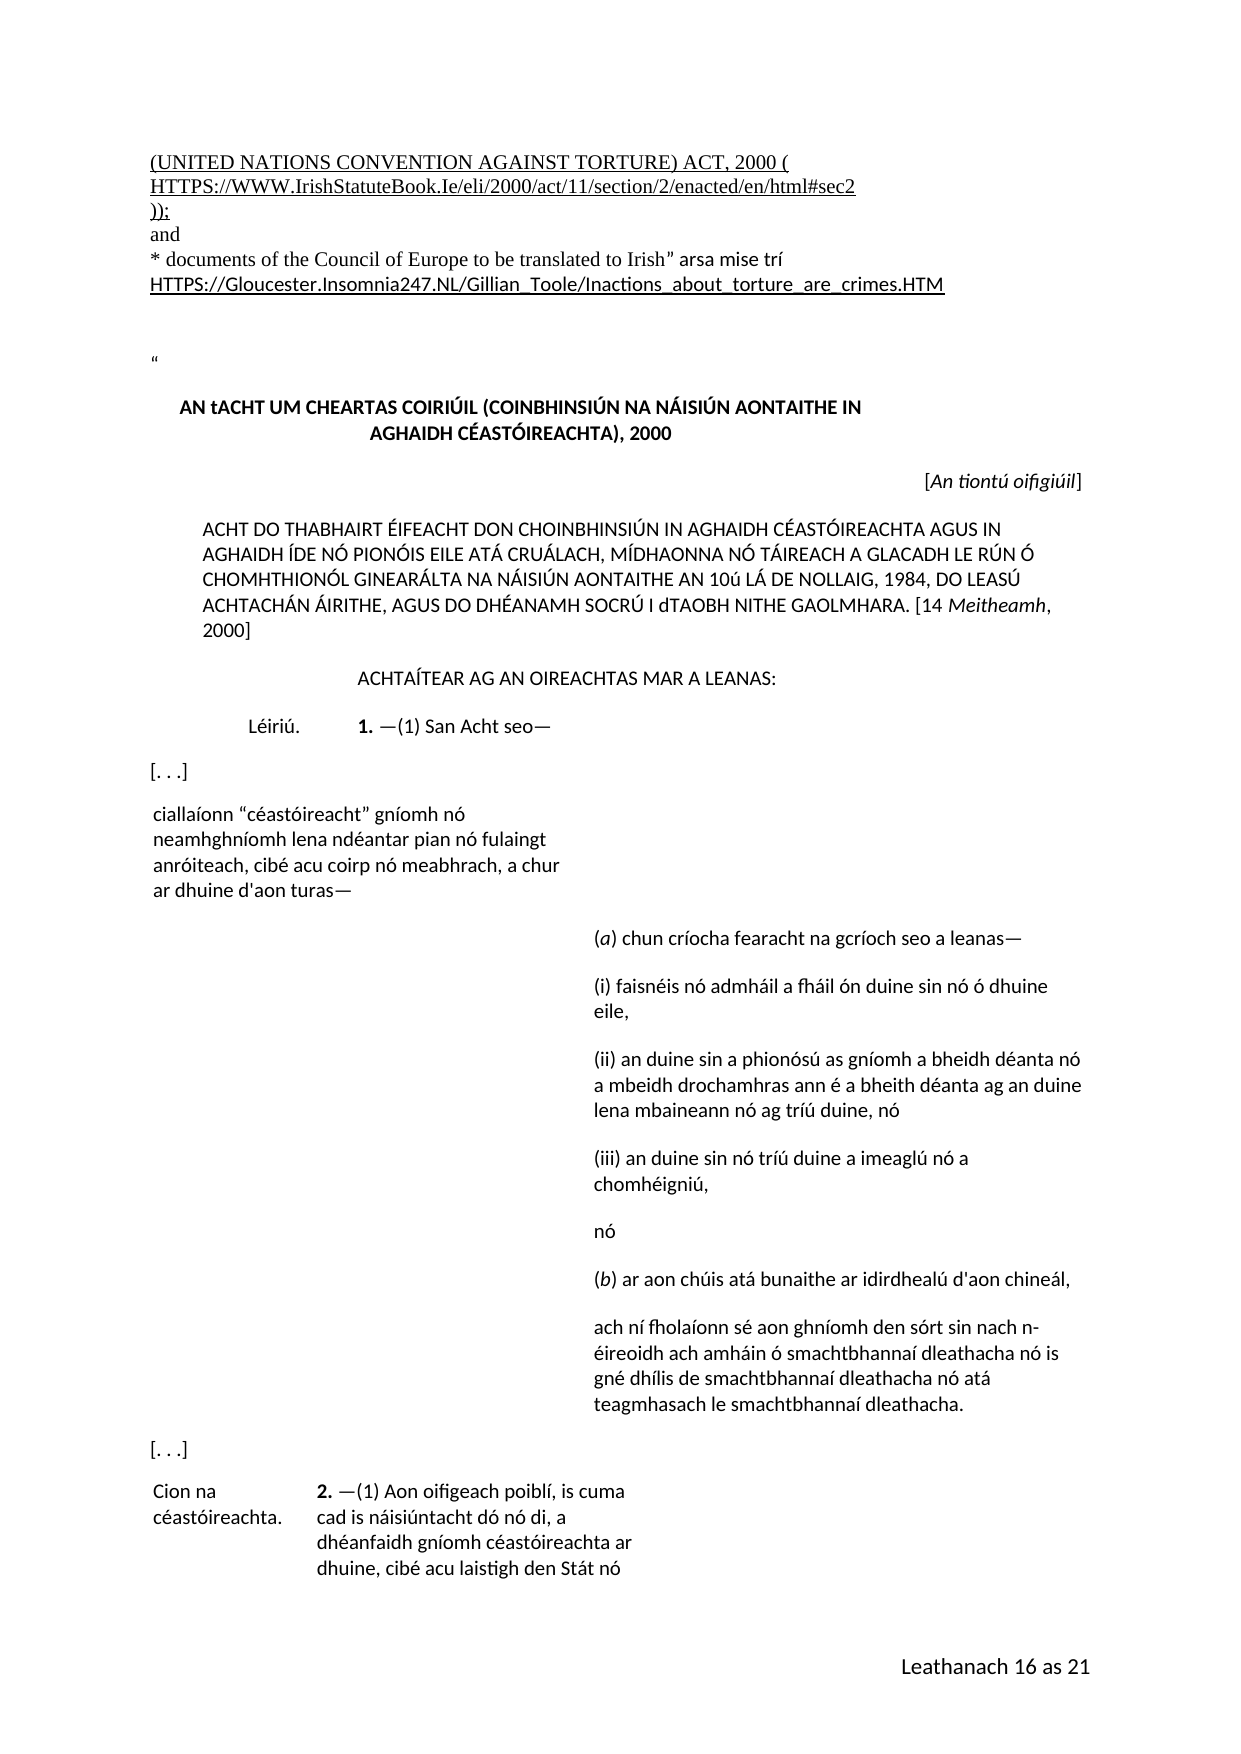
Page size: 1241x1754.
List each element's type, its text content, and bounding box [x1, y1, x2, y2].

table_cell [An tiontú oifigiúil] [916, 465, 1090, 513]
table_header AN tACHT UM CHEARTAS COIRIÚIL (COINBHINSIÚN NA NÁISIÚN AONTAITHE IN AGHAIDH CÉASTÓIREACHTA), 2000 [150, 392, 891, 465]
table_cell nó [591, 1216, 1090, 1264]
table_header [891, 392, 916, 465]
table_cell [566, 970, 591, 1044]
table_cell (iii) an duine sin nó tríú duine a imeaglú nó a chomhéigniú, [591, 1143, 1090, 1216]
table_cell Léiriú. [245, 710, 354, 758]
text “ [150, 352, 1090, 377]
table_cell [150, 923, 566, 970]
table_cell [245, 663, 354, 710]
table_cell [175, 513, 199, 662]
table_cell ACHT DO THABHAIRT ÉIFEACHT DON CHOINBHINSIÚN IN AGHAIDH CÉASTÓIREACHTA AGUS IN AGHAIDH ÍDE NÓ PIONÓIS EILE ATÁ CRUÁLACH, MÍDHAONNA NÓ TÁIREACH A GLACADH LE RÚN Ó CHOMHTHIONÓL GINEARÁLTA NA NÁISIÚN AONTAITHE AN 10ú LÁ DE NOLLAIG, 1984, DO LEASÚ ACHTACHÁN ÁIRITHE, AGUS DO DHÉANAMH SOCRÚ I dTAOBH NITHE GAOLMHARA. [14 Meitheamh, 2000] [199, 513, 1090, 662]
table_cell [891, 465, 916, 513]
table_cell (b) ar aon chúis atá bunaithe ar idirdhealú d'aon chineál, [591, 1264, 1090, 1312]
table_cell [150, 970, 566, 1044]
table_cell [566, 1143, 591, 1216]
table_cell [150, 663, 245, 710]
table_header [566, 798, 591, 922]
table_cell [150, 1216, 566, 1264]
table_cell [150, 513, 174, 662]
table_cell [150, 1312, 566, 1436]
table_header ciallaíonn “céastóireacht” gníomh nó neamhghníomh lena ndéantar pian nó fulaingt anróiteach, cibé acu coirp nó meabhrach, a chur ar dhuine d'aon turas— [150, 798, 566, 922]
table_cell ACHTAÍTEAR AG AN OIREACHTAS MAR A LEANAS: [355, 663, 1090, 710]
table_cell [150, 1044, 566, 1142]
table_header 2. —(1) Aon oifigeach poiblí, is cuma cad is náisiúntacht dó nó di, a dhéanfaidh gníomh céastóireachta ar dhuine, cibé acu laistigh den Stát nó [314, 1476, 661, 1583]
table_cell [150, 1143, 566, 1216]
table_cell (ii) an duine sin a phionósú as gníomh a bheidh déanta nó a mbeidh drochamhras ann é a bheith déanta ag an duine lena mbaineann nó ag tríú duine, nó [591, 1044, 1090, 1142]
table_cell (i) faisnéis nó admháil a fháil ón duine sin nó ó dhuine eile, [591, 970, 1090, 1044]
table_cell [566, 923, 591, 970]
table_header [661, 1476, 1090, 1583]
table_cell [566, 1312, 591, 1436]
table_header [916, 392, 1090, 465]
table_header [591, 798, 1090, 922]
table_cell [566, 1216, 591, 1264]
table_cell [150, 465, 891, 513]
table_cell [566, 1264, 591, 1312]
table_cell [150, 1264, 566, 1312]
text (UNITED NATIONS CONVENTION AGAINST TORTURE) ACT, 2000 ( HTTPS://WWW.IrishStatuteBook.Ie/eli/2000/act/11/section/2/enacted/en/html#sec2 )); and * documents of the Council of Europe to be translated to Irish” arsa mise trí HTTPS://Gloucester.Insomnia247.NL/Gillian_Toole/Inactions_about_torture_are_crimes.HTM [150, 150, 1090, 297]
table_cell (a) chun críocha fearacht na gcríoch seo a leanas— [591, 923, 1090, 970]
table_cell [150, 710, 245, 758]
table_cell 1. —(1) San Acht seo— [355, 710, 1090, 758]
text [. . .] [150, 1436, 1090, 1461]
table_cell [566, 1044, 591, 1142]
table_header Cion na céastóireachta. [150, 1476, 314, 1583]
text [. . .] [150, 758, 1090, 784]
table_cell ach ní fholaíonn sé aon ghníomh den sórt sin nach n-éireoidh ach amháin ó smachtbhannaí dleathacha nó is gné dhílis de smachtbhannaí dleathacha nó atá teagmhasach le smachtbhannaí dleathacha. [591, 1312, 1090, 1436]
